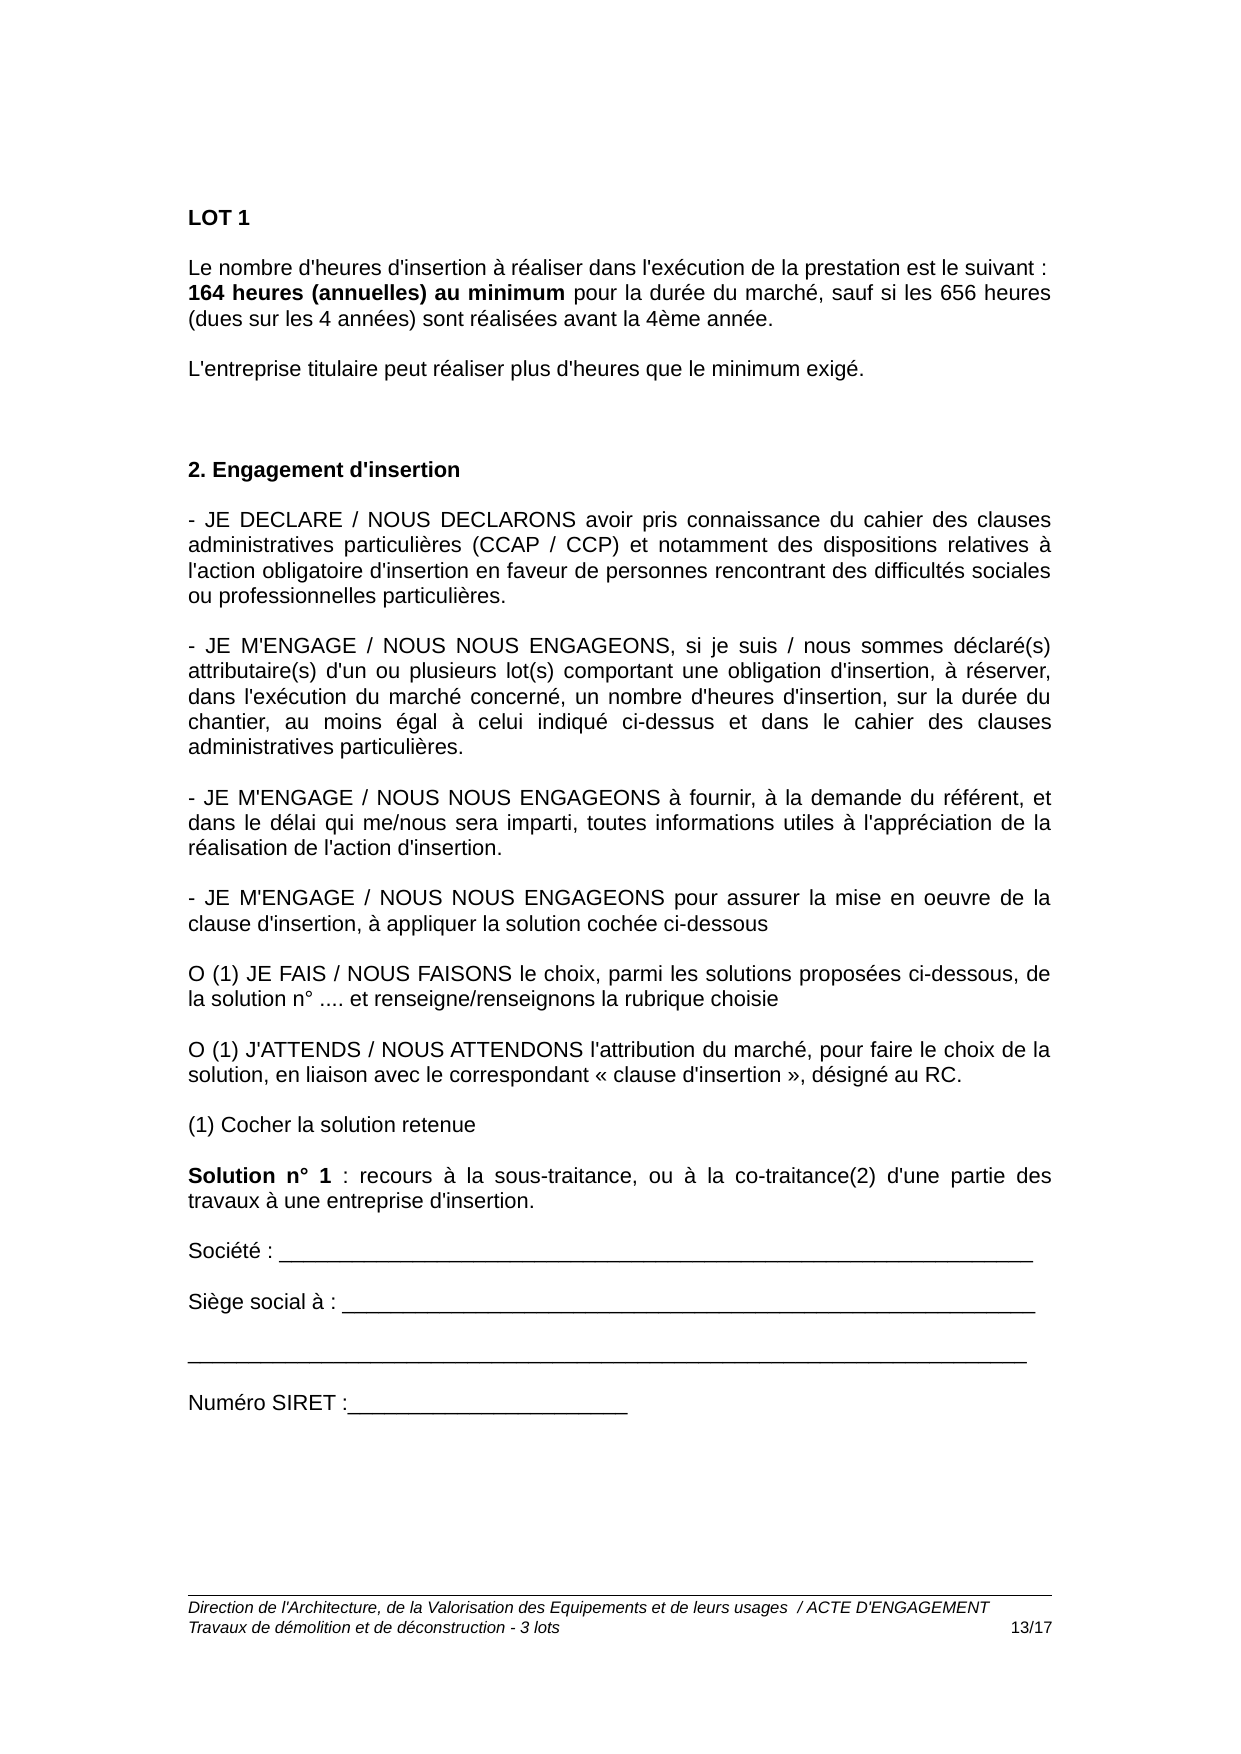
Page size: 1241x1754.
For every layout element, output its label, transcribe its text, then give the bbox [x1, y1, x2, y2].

text - JE M'ENGAGE / NOUS NOUS ENGAGEONS à fournir, à la demande du référent, et dans le délai qui me/nous sera imparti, toutes informations utiles à l'appréciation de la réalisation de l'action d'insertion. [188, 784, 1052, 860]
text Siège social à : _________________________________________________________ [188, 1288, 1052, 1314]
text - JE M'ENGAGE / NOUS NOUS ENGAGEONS pour assurer la mise en oeuvre de la clause d'insertion, à appliquer la solution cochée ci-dessous [188, 885, 1052, 936]
text LOT 1 [188, 204, 1052, 230]
text 2. Engagement d'insertion [188, 457, 1052, 482]
text O (1) JE FAIS / NOUS FAISONS le choix, parmi les solutions proposées ci-dessous, de la solution n° .... et renseigne/renseignons la rubrique choisie [188, 961, 1052, 1011]
text O (1) J'ATTENDS / NOUS ATTENDONS l'attribution du marché, pour faire le choix de la solution, en liaison avec le correspondant « clause d'insertion », désigné au RC. [188, 1036, 1052, 1087]
text Numéro SIRET :_______________________ [188, 1389, 1052, 1414]
text Solution n° 1 : recours à la sous-traitance, ou à la co-traitance(2) d'une partie des travaux à une entreprise d'insertion. [188, 1162, 1052, 1213]
text - JE DECLARE / NOUS DECLARONS avoir pris connaissance du cahier des clauses administratives particulières (CCAP / CCP) et notamment des dispositions relatives à l'action obligatoire d'insertion en faveur de personnes rencontrant des difficultés sociales ou professionnelles particulières. [188, 507, 1052, 608]
text L'entreprise titulaire peut réaliser plus d'heures que le minimum exigé. [188, 356, 1052, 381]
text Le nombre d'heures d'insertion à réaliser dans l'exécution de la prestation est le suivant : [188, 255, 1052, 280]
text (1) Cocher la solution retenue [188, 1112, 1052, 1137]
text 164 heures (annuelles) au minimum pour la durée du marché, sauf si les 656 heures (dues sur les 4 années) sont réalisées avant la 4ème année. [188, 280, 1052, 331]
text Société : ______________________________________________________________ [188, 1238, 1052, 1263]
text - JE M'ENGAGE / NOUS NOUS ENGAGEONS, si je suis / nous sommes déclaré(s) attributaire(s) d'un ou plusieurs lot(s) comportant une obligation d'insertion, à réserver, dans l'exécution du marché concerné, un nombre d'heures d'insertion, sur la durée du chantier, au moins égal à celui indiqué ci-dessus et dans le cahier des clauses administratives particulières. [188, 633, 1052, 759]
text _____________________________________________________________________ [188, 1339, 1052, 1364]
